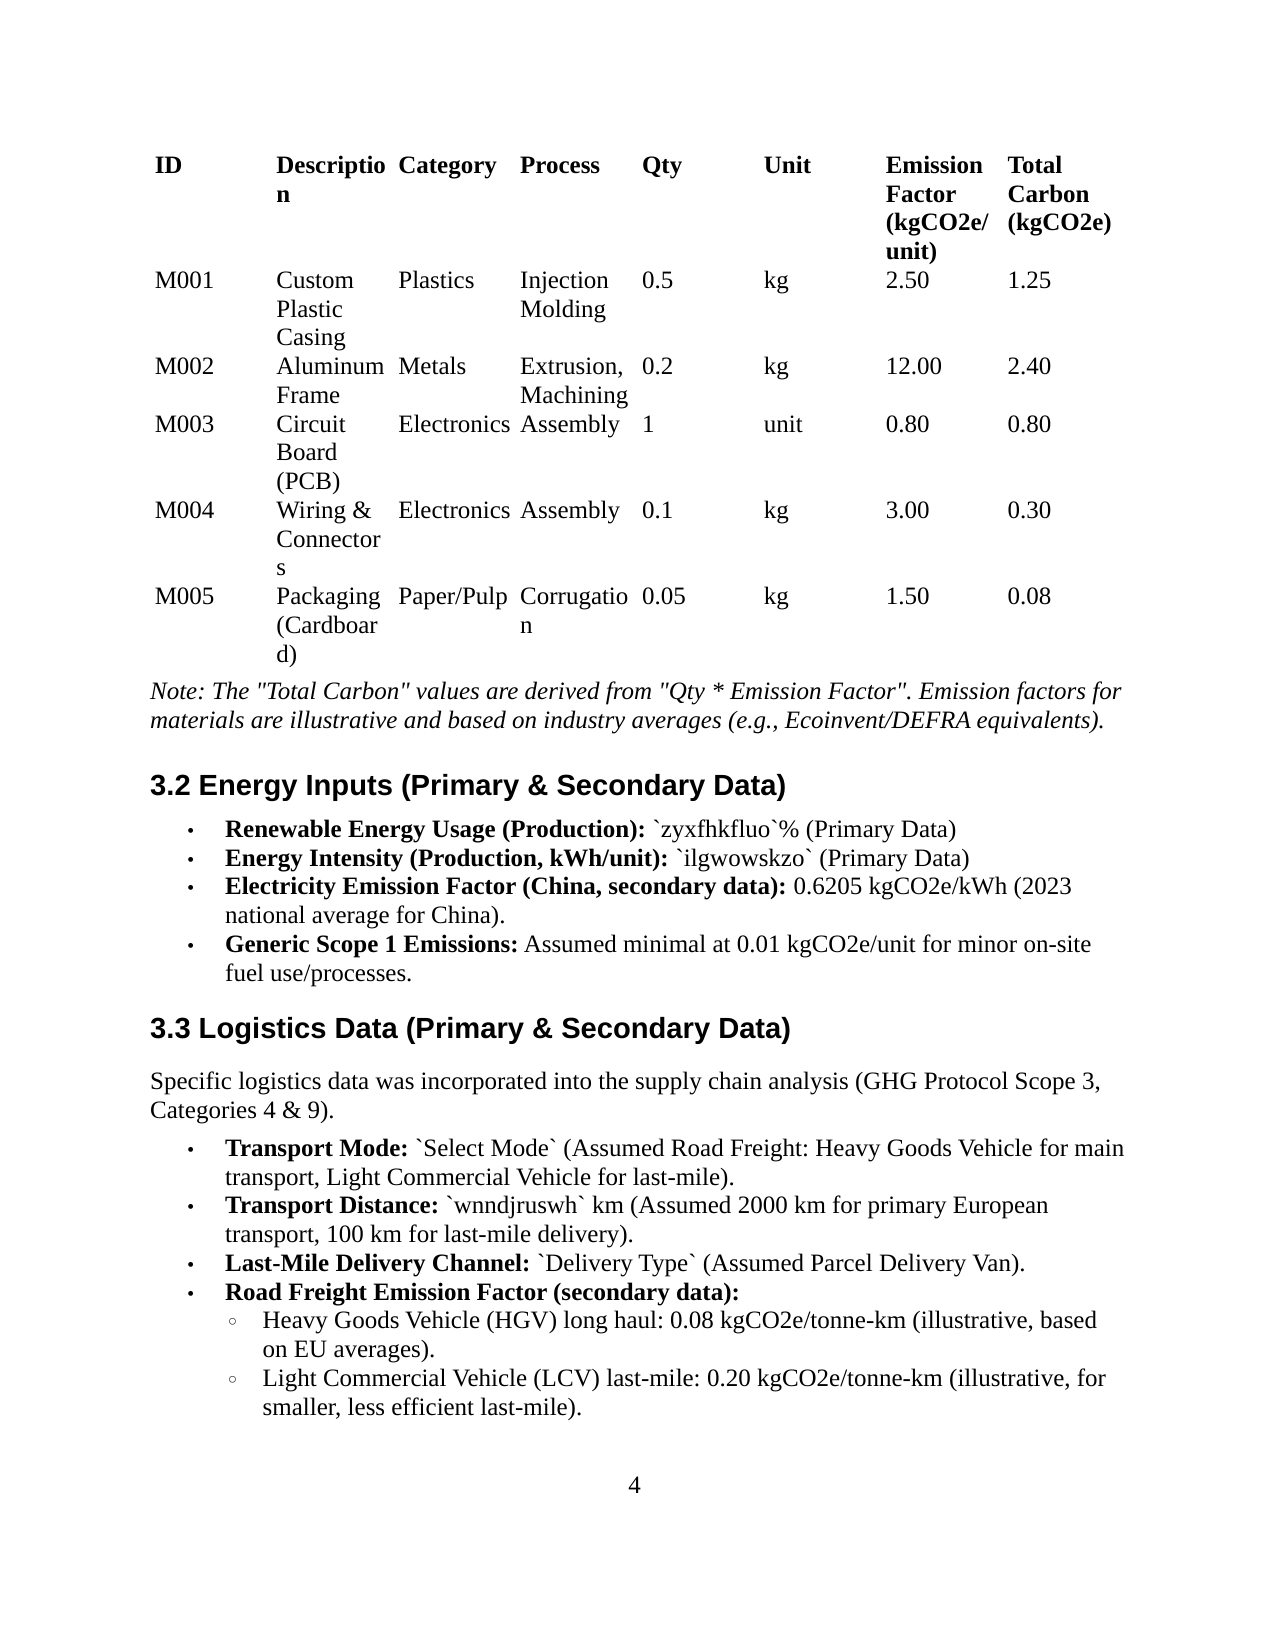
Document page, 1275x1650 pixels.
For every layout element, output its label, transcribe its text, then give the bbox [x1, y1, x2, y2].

table_cell M004 [150, 495, 272, 581]
table_cell 1.25 [1003, 265, 1125, 351]
table_cell 1 [638, 409, 759, 495]
table_cell M001 [150, 265, 272, 351]
table_cell Assembly [516, 495, 637, 581]
table_cell 0.30 [1003, 495, 1125, 581]
list Energy Intensity (Production, kWh/unit): `ilgwowskzo` (Primary Data) [187, 843, 1125, 871]
table_header ID [150, 150, 272, 265]
table_cell 3.00 [881, 495, 1003, 581]
table_cell Extrusion, Machining [516, 351, 637, 409]
table_header Process [516, 150, 637, 265]
list Heavy Goods Vehicle (HGV) long haul: 0.08 kgCO2e/tonne-km (illustrative, based on EU averages). [225, 1305, 1125, 1363]
list Electricity Emission Factor (China, secondary data): 0.6205 kgCO2e/kWh (2023 national average for China). [187, 871, 1125, 929]
text Note: The "Total Carbon" values are derived from "Qty * Emission Factor". Emission factors for materials are illustrative and based on industry averages (e.g., Ecoinvent/DEFRA equivalents). [150, 676, 1125, 734]
table_cell Metals [394, 351, 516, 409]
subtitle 3.3 Logistics Data (Primary & Secondary Data) [150, 1011, 1125, 1045]
table_cell 2.40 [1003, 351, 1125, 409]
table_cell Packaging (Cardboard) [272, 581, 394, 667]
table_header Description [272, 150, 394, 265]
table_cell 0.05 [638, 581, 759, 667]
table_cell 0.5 [638, 265, 759, 351]
table_cell 0.1 [638, 495, 759, 581]
table_cell 2.50 [881, 265, 1003, 351]
table_cell Wiring & Connectors [272, 495, 394, 581]
table_cell Injection Molding [516, 265, 637, 351]
table_header Unit [759, 150, 881, 265]
table_cell kg [759, 581, 881, 667]
list Last-Mile Delivery Channel: `Delivery Type` (Assumed Parcel Delivery Van). [187, 1248, 1125, 1277]
table_cell unit [759, 409, 881, 495]
table_cell Electronics [394, 409, 516, 495]
table_cell Assembly [516, 409, 637, 495]
table_cell kg [759, 495, 881, 581]
list Road Freight Emission Factor (secondary data): [187, 1277, 1125, 1305]
table_cell Paper/Pulp [394, 581, 516, 667]
subtitle 3.2 Energy Inputs (Primary & Secondary Data) [150, 768, 1125, 801]
table_cell 1.50 [881, 581, 1003, 667]
list Renewable Energy Usage (Production): `zyxfhkfluo`% (Primary Data) [187, 814, 1125, 843]
table_cell 12.00 [881, 351, 1003, 409]
text Specific logistics data was incorporated into the supply chain analysis (GHG Protocol Scope 3, Categories 4 & 9). [150, 1066, 1125, 1124]
table_cell 0.08 [1003, 581, 1125, 667]
list Generic Scope 1 Emissions: Assumed minimal at 0.01 kgCO2e/unit for minor on-site fuel use/processes. [187, 929, 1125, 986]
table_header Qty [638, 150, 759, 265]
table_cell kg [759, 265, 881, 351]
list Transport Distance: `wnndjruswh` km (Assumed 2000 km for primary European transport, 100 km for last-mile delivery). [187, 1190, 1125, 1248]
table_cell 0.2 [638, 351, 759, 409]
table_cell M005 [150, 581, 272, 667]
table_cell Custom Plastic Casing [272, 265, 394, 351]
table_cell Plastics [394, 265, 516, 351]
table_header Emission Factor (kgCO2e/unit) [881, 150, 1003, 265]
list Light Commercial Vehicle (LCV) last-mile: 0.20 kgCO2e/tonne-km (illustrative, for smaller, less efficient last-mile). [225, 1363, 1125, 1420]
table_cell Electronics [394, 495, 516, 581]
table_cell Corrugation [516, 581, 637, 667]
list Transport Mode: `Select Mode` (Assumed Road Freight: Heavy Goods Vehicle for main transport, Light Commercial Vehicle for last-mile). [187, 1133, 1125, 1190]
table_cell Circuit Board (PCB) [272, 409, 394, 495]
table_cell M003 [150, 409, 272, 495]
table_cell kg [759, 351, 881, 409]
table_header Total Carbon (kgCO2e) [1003, 150, 1125, 265]
table_header Category [394, 150, 516, 265]
table_cell Aluminum Frame [272, 351, 394, 409]
table_cell M002 [150, 351, 272, 409]
table_cell 0.80 [881, 409, 1003, 495]
table_cell 0.80 [1003, 409, 1125, 495]
